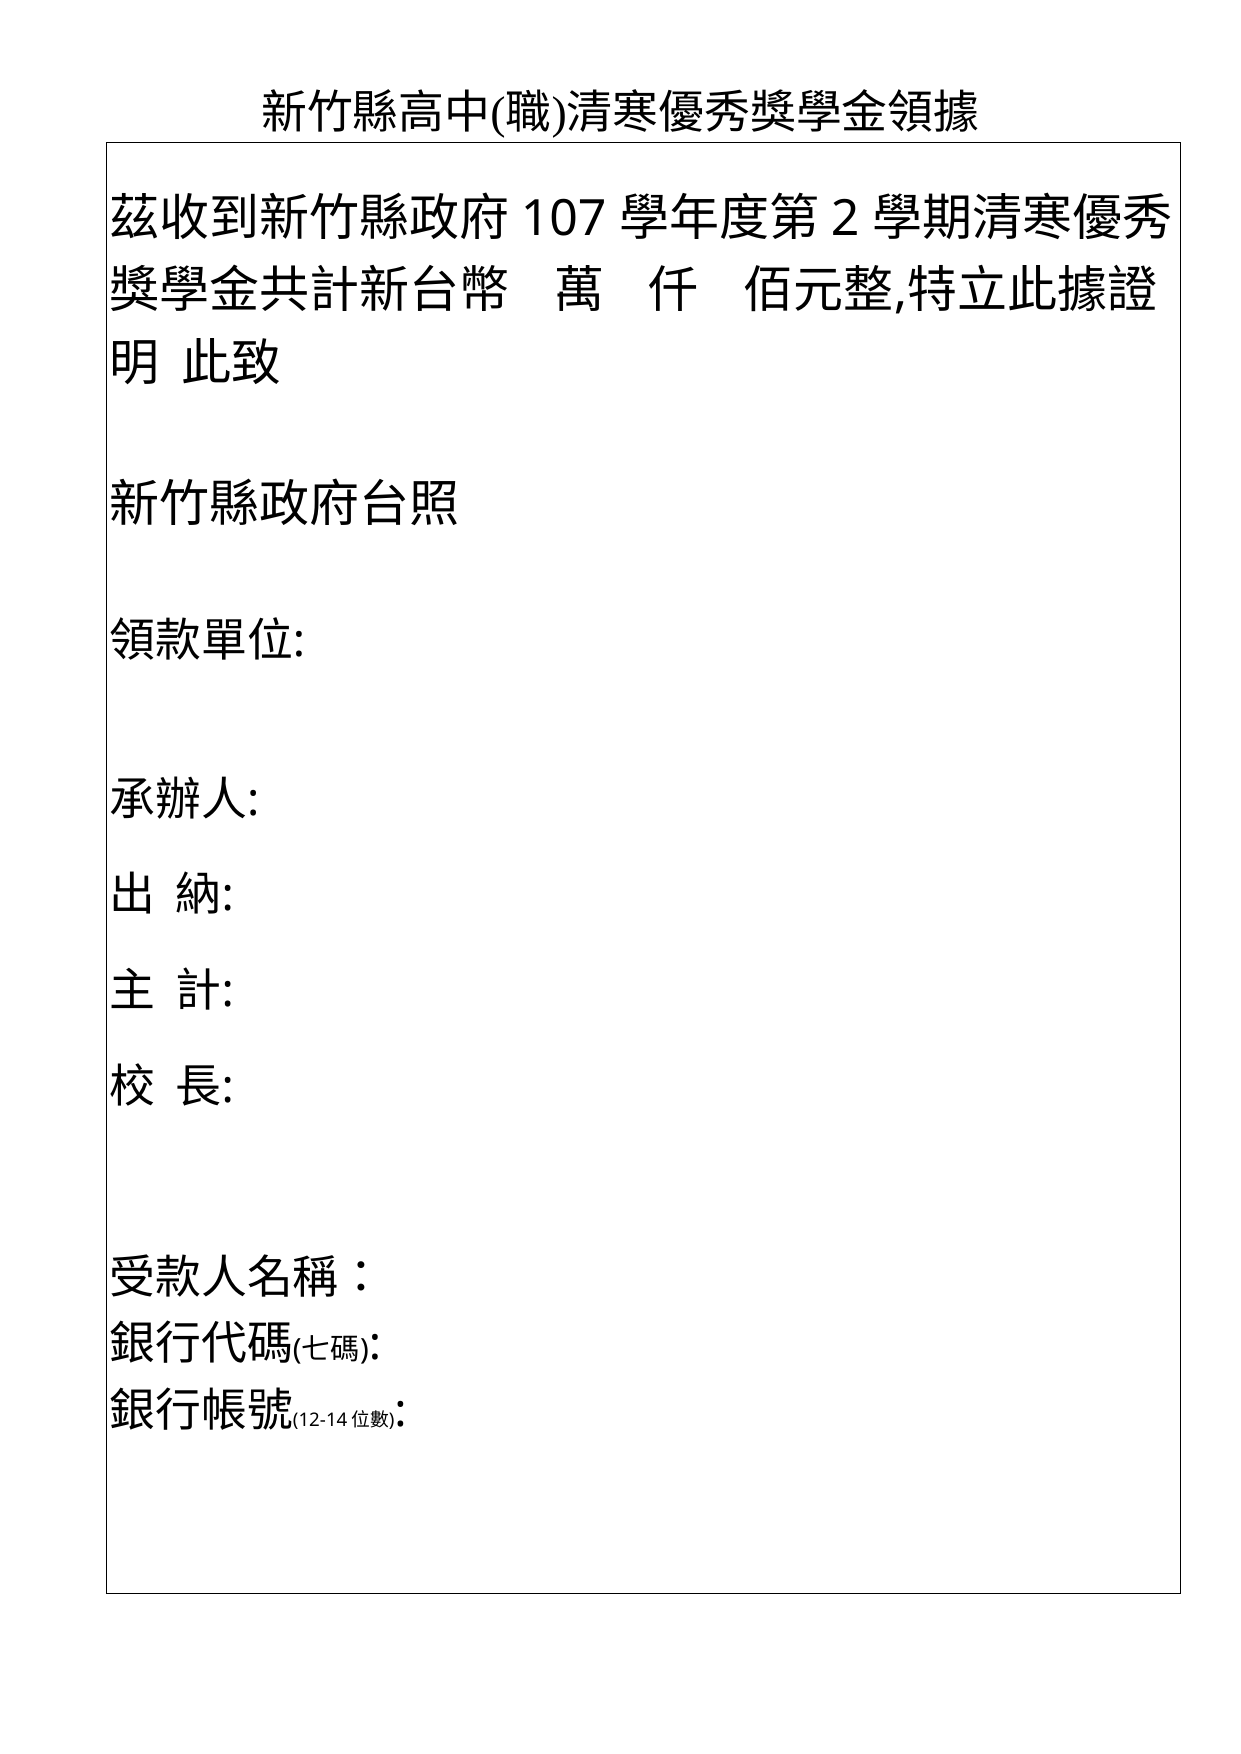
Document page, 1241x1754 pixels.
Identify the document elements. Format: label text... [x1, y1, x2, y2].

text 新竹縣高中(職)清寒優秀獎學金領據 [118, 76, 1122, 142]
table_header 茲收到新竹縣政府 107 學年度第 2 學期清寒優秀獎學金共計新台幣 萬 仟 佰元整,特立此據證明 此致 新竹縣政府台照 領款單位: 承辦人: 出 納: 主 計: 校 長: 受款人名稱： 銀行代碼(七碼): 銀行帳號(12-14位數): [107, 143, 1180, 1593]
